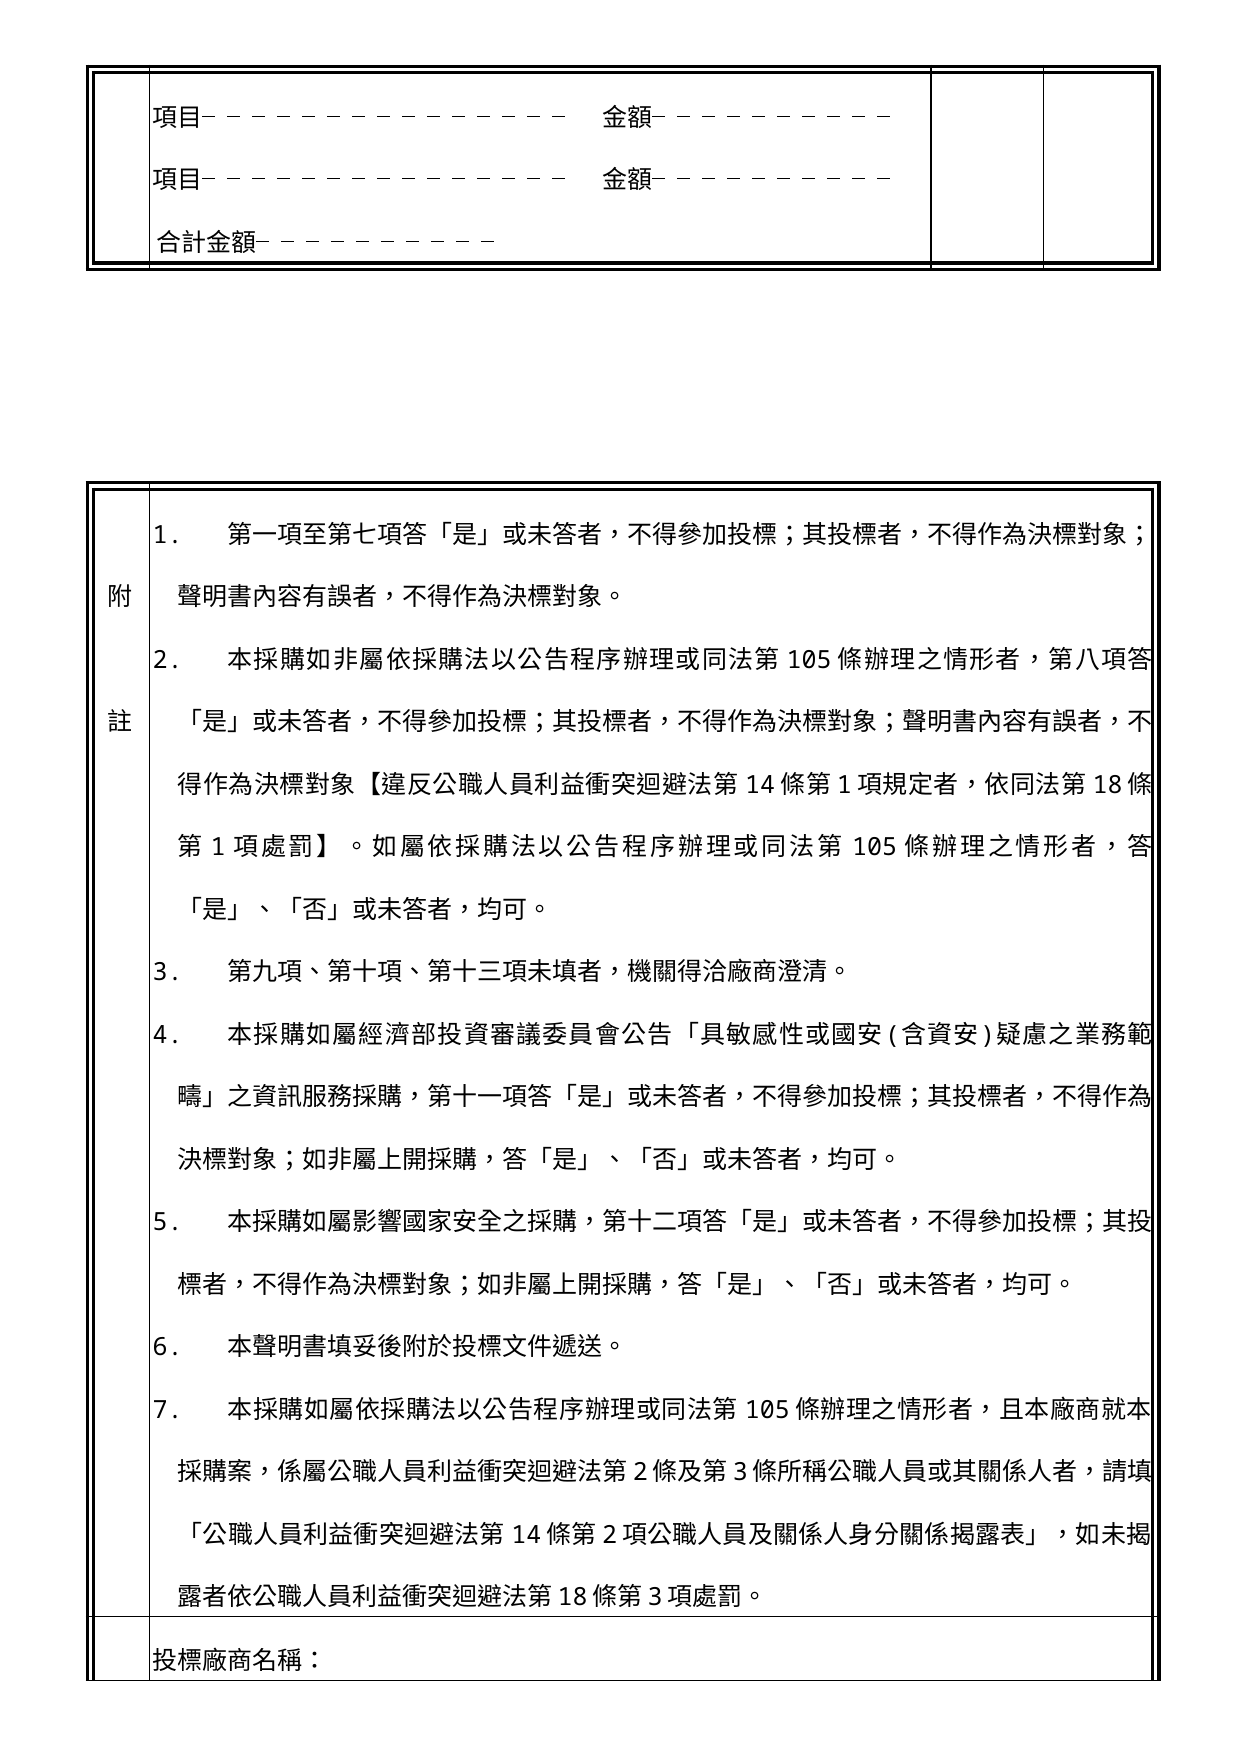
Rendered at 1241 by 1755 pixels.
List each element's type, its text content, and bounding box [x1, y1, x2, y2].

table_cell [95, 1617, 149, 1680]
table_header [90, 68, 149, 261]
table_header 項目╴╴╴╴╴╴╴╴╴╴╴╴╴╴╴ 金額╴╴╴╴╴╴╴╴╴╴ 項目╴╴╴╴╴╴╴╴╴╴╴╴╴╴╴ 金額╴╴╴╴╴╴╴╴╴╴ 合計金額╴╴╴╴╴╴╴╴╴╴ [150, 74, 930, 261]
table_header [1044, 74, 1151, 261]
table_header [1044, 68, 1156, 261]
table_header 第一項至第七項答「是」或未答者，不得參加投標；其投標者，不得作為決標對象；聲明書內容有誤者，不得作為決標對象。 本採購如非屬依採購法以公告程序辦理或同法第105條辦理之情形者，第八項答「是」或未答者，不得參加投標；其投標者，不得作為決標對象；聲明書內容有誤者，不得作為決標對象【違反公職人員利益衝突迴避法第14條第1項規定者，依同法第18條第1項處罰】。如屬依採購法以公告程序辦理或同法第105條辦理之情形者，答「是」、「否」或未答者，均可。 第九項、第十項、第十三項未填者，機關得洽廠商澄清。 本採購如屬經濟部投資審議委員會公告「具敏感性或國安(含資安)疑慮之業務範疇」之資訊服務採購，第十一項答「是」或未答者，不得參加投標；其投標者，不得作為決標對象；如非屬上開採購，答「是」、「否」或未答者，均可。 本採購如屬影響國家安全之採購，第十二項答「是」或未答者，不得參加投標；其投標者，不得作為決標對象；如非屬上開採購，答「是」、「否」或未答者，均可。 本聲明書填妥後附於投標文件遞送。 本採購如屬依採購法以公告程序辦理或同法第105條辦理之情形者，且本廠商就本採購案，係屬公職人員利益衝突迴避法第2條及第3條所稱公職人員或其關係人者，請填「公職人員利益衝突迴避法第14條第2項公職人員及關係人身分關係揭露表」，如未揭露者依公職人員利益衝突迴避法第18條第3項處罰。 [150, 484, 1156, 1616]
table_header [932, 74, 1043, 261]
table_header 附 註 [90, 484, 149, 1616]
table_cell 投標廠商名稱： [150, 1617, 1151, 1680]
